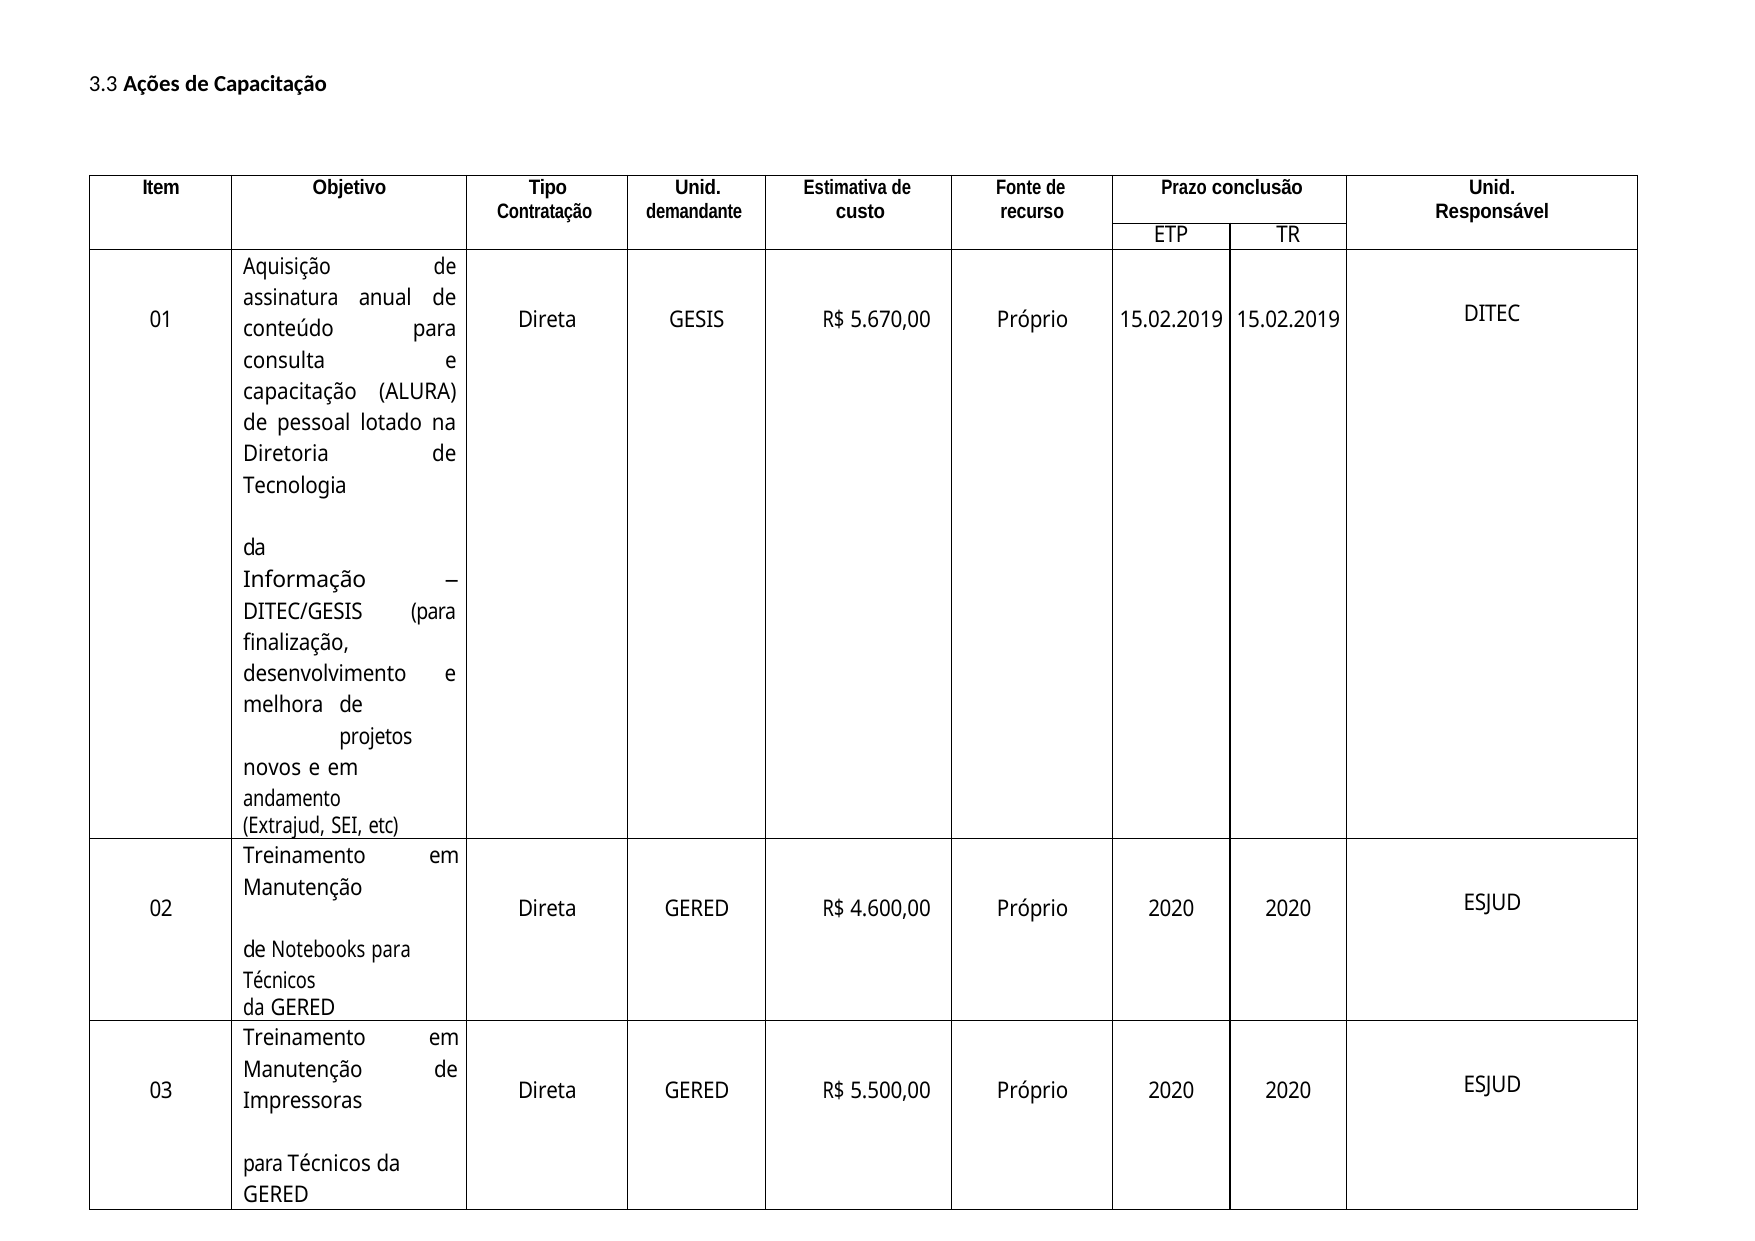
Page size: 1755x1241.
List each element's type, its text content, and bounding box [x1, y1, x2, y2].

table_cell Treinamento em Manutenção de Impressoras para Técnicos da GERED [232, 1021, 466, 1209]
table_cell GESIS [628, 250, 765, 838]
table_header Fonte de recurso [952, 176, 1112, 249]
table_cell DITEC [1347, 250, 1637, 838]
table_cell 2020 [1113, 839, 1229, 1020]
table_cell 2020 [1231, 1021, 1346, 1209]
table_cell GERED [628, 1021, 765, 1209]
table_header Prazo conclusão [1113, 176, 1346, 222]
table_cell 15.02.2019 [1113, 250, 1229, 838]
table_header Tipo Contratação [467, 176, 627, 249]
table_cell 01 [90, 250, 231, 838]
table_header Objetivo [232, 176, 466, 249]
table_cell R$ 5.670,00 [766, 250, 951, 838]
table_cell GERED [628, 839, 765, 1020]
table_cell 03 [90, 1021, 231, 1209]
table_cell ETP [1113, 224, 1229, 249]
table_cell 15.02.2019 [1231, 250, 1346, 838]
table_cell Treinamento em Manutenção de Notebooks para Técnicos da GERED [232, 839, 466, 1020]
table_cell Direta [467, 839, 627, 1020]
table_cell Aquisição de assinatura anual de conteúdo para consulta e capacitação (ALURA) de pessoal lotado na Diretoria de Tecnologia da Informação – DITEC/GESIS (para finalização, desenvolvimento e melhora de projetos novos e em andamento (Extrajud, SEI, etc) [232, 250, 466, 838]
table_header Item [90, 176, 231, 249]
table_cell 02 [90, 839, 231, 1020]
table_cell Direta [467, 1021, 627, 1209]
table_cell Próprio [952, 839, 1112, 1020]
table_header Unid. demandante [628, 176, 765, 249]
table_cell R$ 4.600,00 [766, 839, 951, 1020]
table_cell ESJUD [1347, 1021, 1637, 1209]
list Ações de Capacitação [89, 69, 1680, 97]
table_cell Próprio [952, 250, 1112, 838]
table_cell Próprio [952, 1021, 1112, 1209]
table_header Unid. Responsável [1347, 176, 1637, 249]
table_cell 2020 [1113, 1021, 1229, 1209]
table_cell Direta [467, 250, 627, 838]
table_cell 2020 [1231, 839, 1346, 1020]
table_header Estimativa de custo [766, 176, 951, 249]
table_cell ESJUD [1347, 839, 1637, 1020]
table_cell R$ 5.500,00 [766, 1021, 951, 1209]
table_cell TR [1231, 224, 1346, 249]
